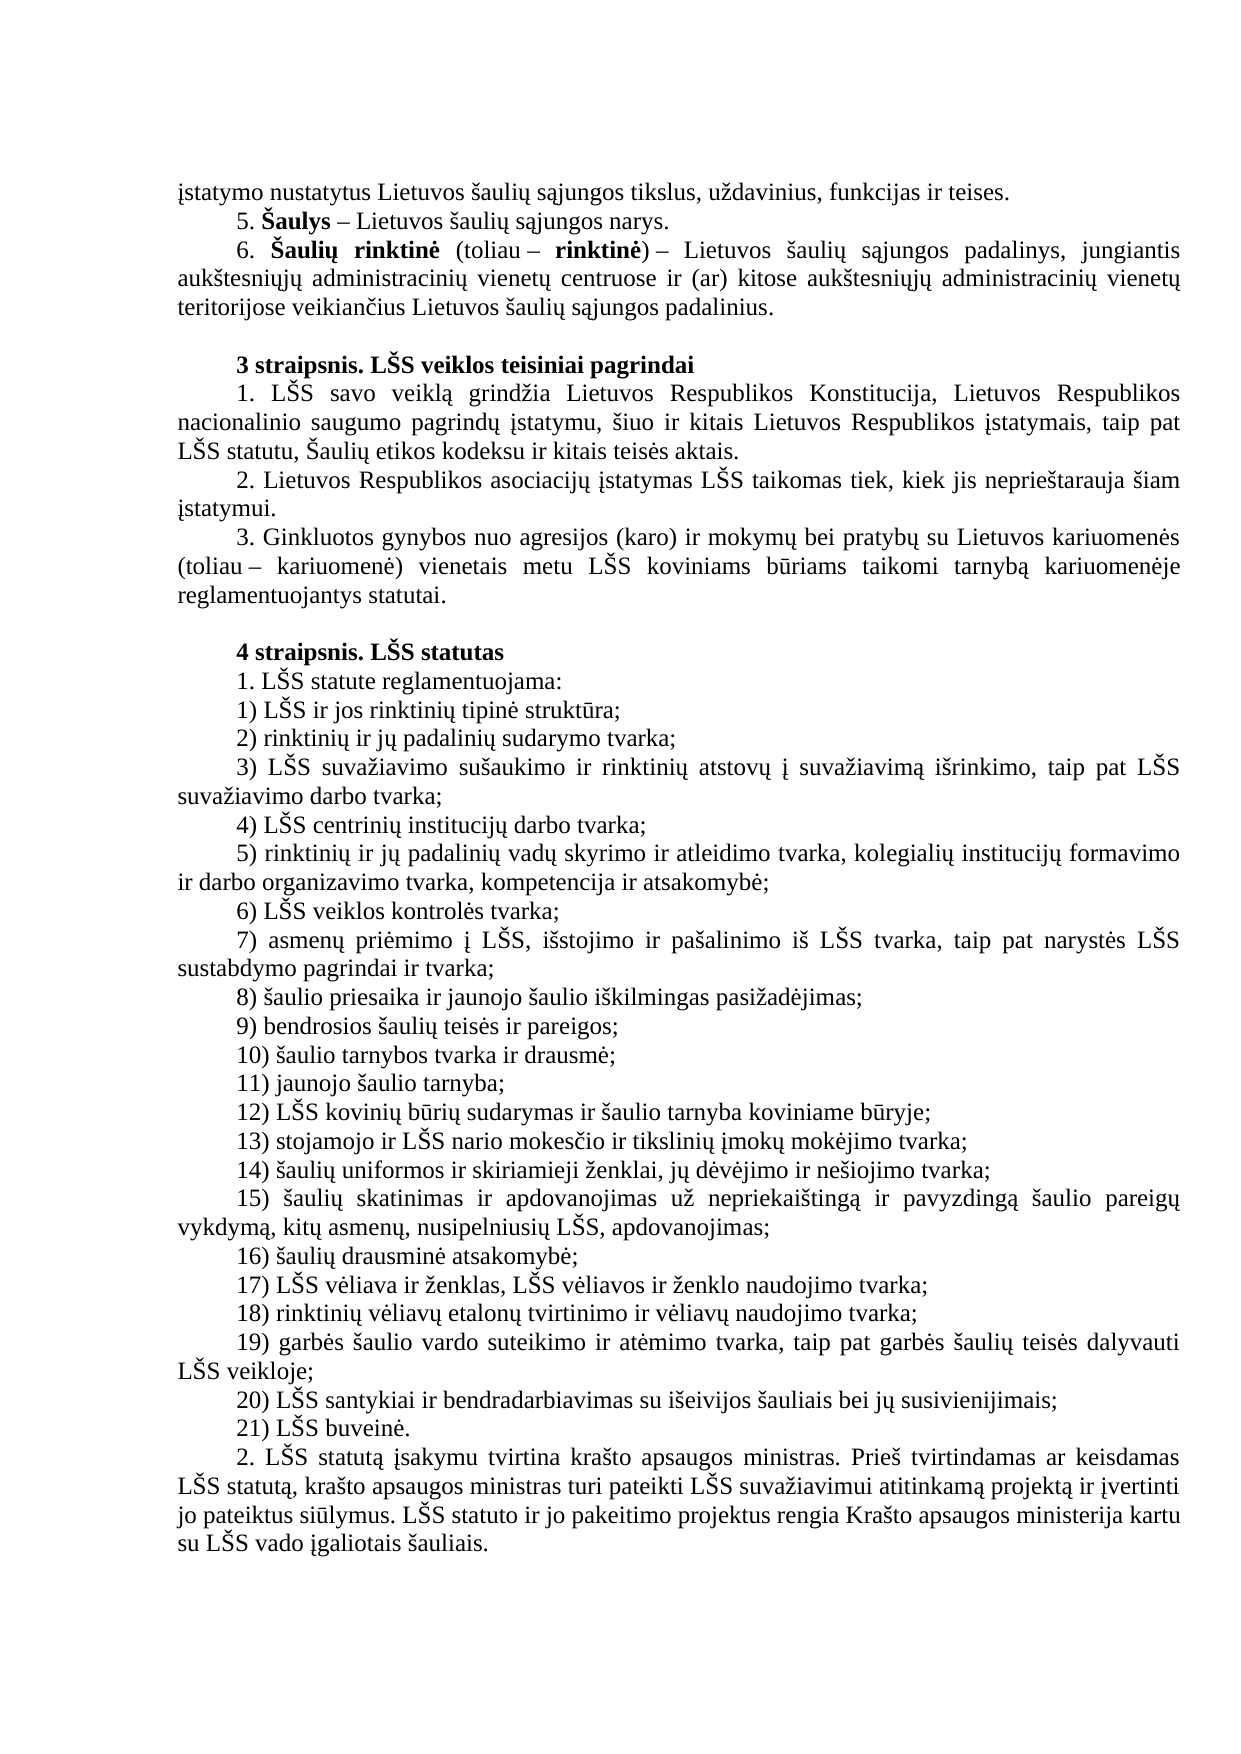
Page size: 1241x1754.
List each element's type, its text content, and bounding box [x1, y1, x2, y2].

text 17) LŠS vėliava ir ženklas, LŠS vėliavos ir ženklo naudojimo tvarka; [177, 1270, 1181, 1298]
text 18) rinktinių vėliavų etalonų tvirtinimo ir vėliavų naudojimo tvarka; [177, 1298, 1181, 1327]
text 19) garbės šaulio vardo suteikimo ir atėmimo tvarka, taip pat garbės šaulių teisės dalyvauti LŠS veikloje; [177, 1327, 1181, 1385]
text 20) LŠS santykiai ir bendradarbiavimas su išeivijos šauliais bei jų susivienijimais; [177, 1385, 1181, 1413]
text 6) LŠS veiklos kontrolės tvarka; [177, 896, 1181, 925]
text 5) rinktinių ir jų padalinių vadų skyrimo ir atleidimo tvarka, kolegialių institucijų formavimo ir darbo organizavimo tvarka, kompetencija ir atsakomybė; [177, 838, 1181, 896]
text 1) LŠS ir jos rinktinių tipinė struktūra; [177, 695, 1181, 723]
text 12) LŠS kovinių būrių sudarymas ir šaulio tarnyba koviniame būryje; [177, 1097, 1181, 1126]
text 3 straipsnis. LŠS veiklos teisiniai pagrindai [177, 350, 1181, 378]
text 15) šaulių skatinimas ir apdovanojimas už nepriekaištingą ir pavyzdingą šaulio pareigų vykdymą, kitų asmenų, nusipelniusių LŠS, apdovanojimas; [177, 1183, 1181, 1241]
text 10) šaulio tarnybos tvarka ir drausmė; [177, 1040, 1181, 1068]
text 5. Šaulys – Lietuvos šaulių sąjungos narys. [177, 206, 1181, 235]
text 3. Ginkluotos gynybos nuo agresijos (karo) ir mokymų bei pratybų su Lietuvos kariuomenės (toliau – kariuomenė) vienetais metu LŠS koviniams būriams taikomi tarnybą kariuomenėje reglamentuojantys statutai. [177, 522, 1181, 608]
text 9) bendrosios šaulių teisės ir pareigos; [177, 1011, 1181, 1040]
text 16) šaulių drausminė atsakomybė; [177, 1241, 1181, 1270]
text 11) jaunojo šaulio tarnyba; [177, 1068, 1181, 1097]
text 21) LŠS buveinė. [177, 1413, 1181, 1442]
text 13) stojamojo ir LŠS nario mokesčio ir tikslinių įmokų mokėjimo tvarka; [177, 1126, 1181, 1155]
text 7) asmenų priėmimo į LŠS, išstojimo ir pašalinimo iš LŠS tvarka, taip pat narystės LŠS sustabdymo pagrindai ir tvarka; [177, 925, 1181, 982]
text 4) LŠS centrinių institucijų darbo tvarka; [177, 810, 1181, 838]
text 14) šaulių uniformos ir skiriamieji ženklai, jų dėvėjimo ir nešiojimo tvarka; [177, 1155, 1181, 1183]
text 8) šaulio priesaika ir jaunojo šaulio iškilmingas pasižadėjimas; [177, 982, 1181, 1011]
text 1. LŠS statute reglamentuojama: [177, 666, 1181, 695]
text 6. Šaulių rinktinė (toliau – rinktinė) – Lietuvos šaulių sąjungos padalinys, jungiantis aukštesniųjų administracinių vienetų centruose ir (ar) kitose aukštesniųjų administracinių vienetų teritorijose veikiančius Lietuvos šaulių sąjungos padalinius. [177, 235, 1181, 321]
text įstatymo nustatytus Lietuvos šaulių sąjungos tikslus, uždavinius, funkcijas ir teises. [177, 177, 1181, 206]
text 2) rinktinių ir jų padalinių sudarymo tvarka; [177, 723, 1181, 752]
text 4 straipsnis. LŠS statutas [177, 637, 1181, 666]
text 3) LŠS suvažiavimo sušaukimo ir rinktinių atstovų į suvažiavimą išrinkimo, taip pat LŠS suvažiavimo darbo tvarka; [177, 752, 1181, 810]
text 1. LŠS savo veiklą grindžia Lietuvos Respublikos Konstitucija, Lietuvos Respublikos nacionalinio saugumo pagrindų įstatymu, šiuo ir kitais Lietuvos Respublikos įstatymais, taip pat LŠS statutu, Šaulių etikos kodeksu ir kitais teisės aktais. [177, 378, 1181, 465]
text 2. LŠS statutą įsakymu tvirtina krašto apsaugos ministras. Prieš tvirtindamas ar keisdamas LŠS statutą, krašto apsaugos ministras turi pateikti LŠS suvažiavimui atitinkamą projektą ir įvertinti jo pateiktus siūlymus. LŠS statuto ir jo pakeitimo projektus rengia Krašto apsaugos ministerija kartu su LŠS vado įgaliotais šauliais. [177, 1442, 1181, 1557]
text 2. Lietuvos Respublikos asociacijų įstatymas LŠS taikomas tiek, kiek jis neprieštarauja šiam įstatymui. [177, 465, 1181, 522]
